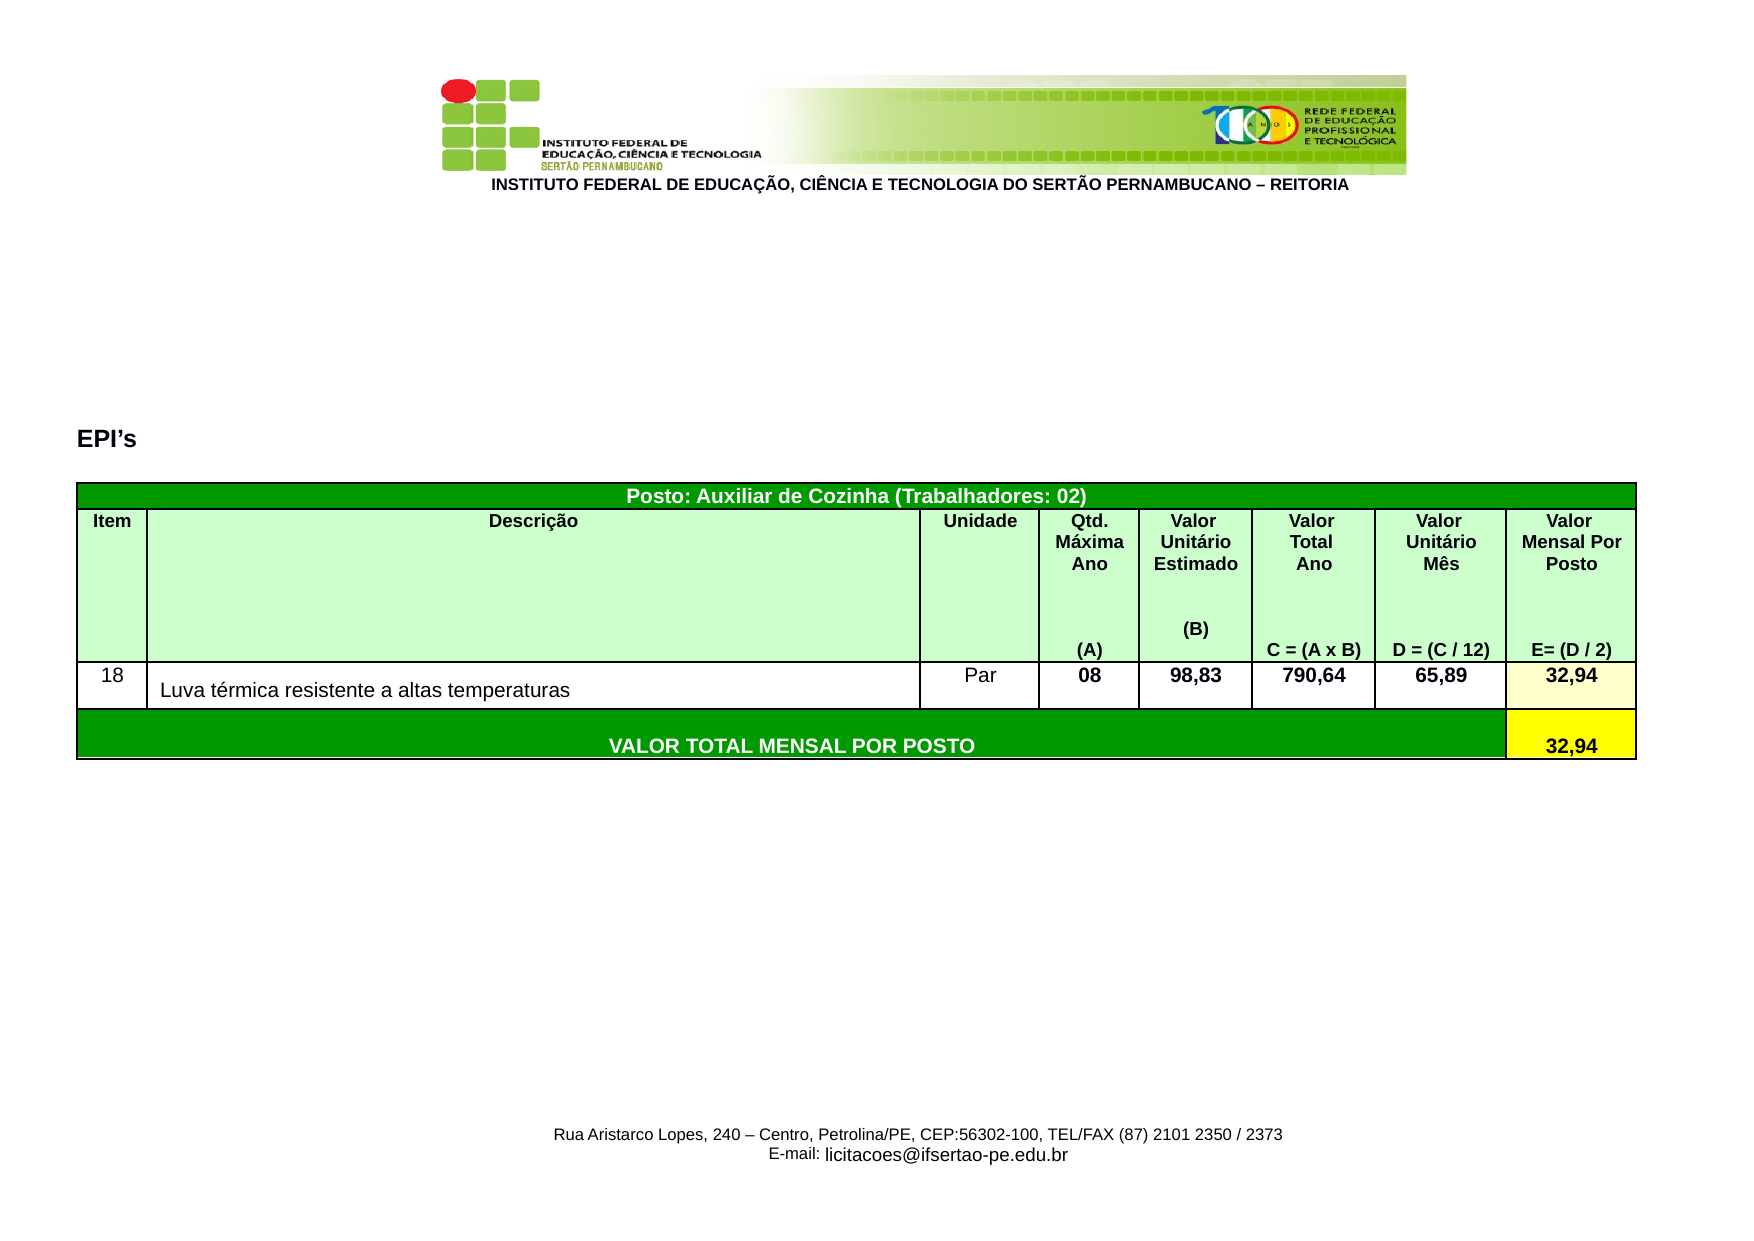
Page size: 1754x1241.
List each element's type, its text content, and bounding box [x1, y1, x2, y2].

table_cell 790,64 [1253, 663, 1374, 707]
table_cell 32,94 [1507, 663, 1635, 707]
table_cell Par [921, 663, 1038, 707]
table_cell Valor Total Ano C = (A x B) [1253, 510, 1374, 661]
table_cell 32,94 [1507, 710, 1635, 757]
table_cell 65,89 [1376, 663, 1505, 707]
table_cell 08 [1040, 663, 1138, 707]
table_cell Luva térmica resistente a altas temperaturas [148, 663, 919, 707]
table_cell Valor Mensal Por Posto E= (D / 2) [1507, 510, 1635, 661]
picture [430, 75, 1407, 175]
table_header Posto: Auxiliar de Cozinha (Trabalhadores: 02) [78, 484, 1635, 508]
table_cell Valor Unitário Mês D = (C / 12) [1376, 510, 1505, 661]
table_cell 98,83 [1140, 663, 1251, 707]
table_cell Descrição [148, 510, 919, 661]
table_cell Item [78, 510, 146, 661]
table_cell Qtd. Máxima Ano (A) [1040, 510, 1138, 661]
table_cell 18 [78, 663, 146, 707]
table_cell VALOR TOTAL MENSAL POR POSTO [78, 710, 1505, 757]
table_cell Unidade [921, 510, 1038, 661]
subtitle EPI’s [77, 424, 1686, 453]
table_cell Valor Unitário Estimado (B) [1140, 510, 1251, 661]
